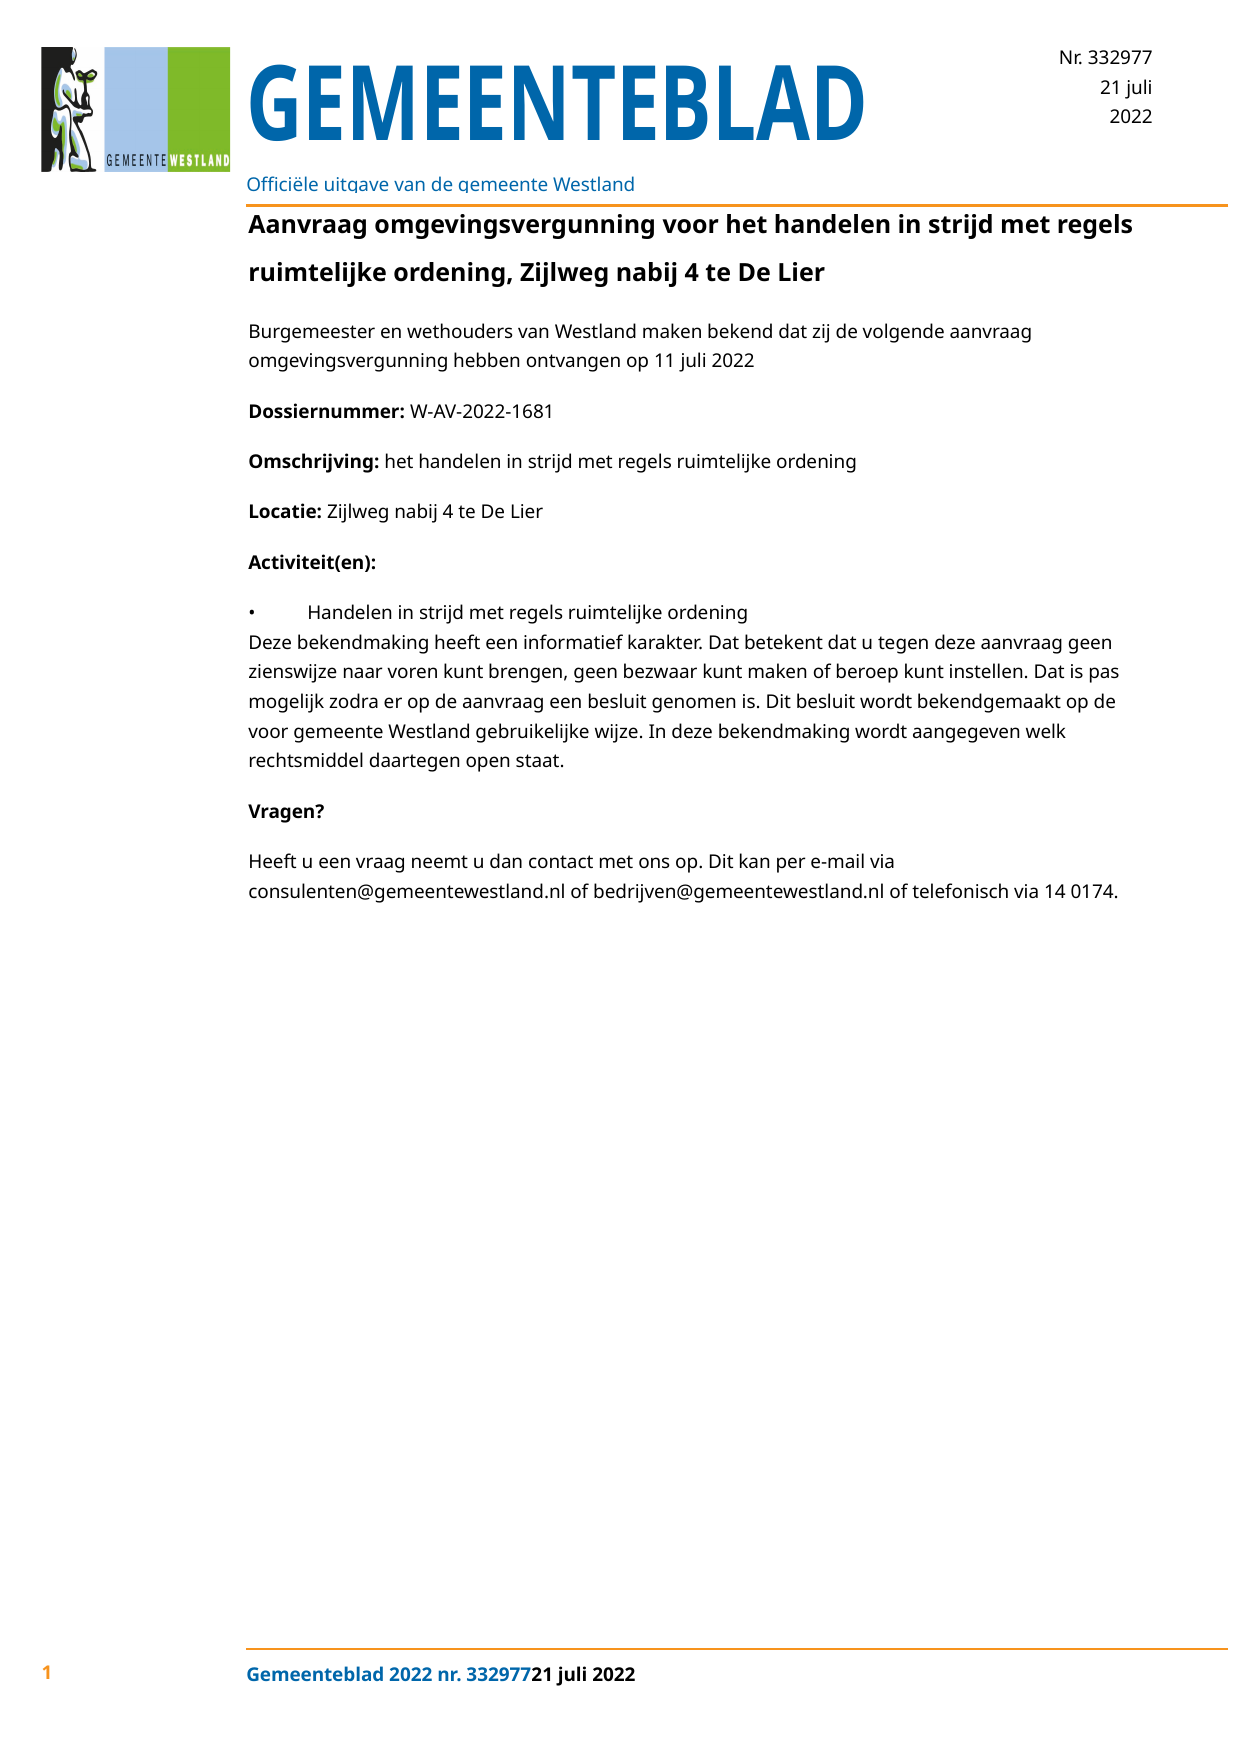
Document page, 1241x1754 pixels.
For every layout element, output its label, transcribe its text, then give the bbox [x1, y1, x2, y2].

text Deze bekendmaking heeft een informatief karakter. Dat betekent dat u tegen deze aanvraag geen zienswijze naar voren kunt brengen, geen bezwaar kunt maken of beroep kunt instellen. Dat is pas mogelijk zodra er op de aanvraag een besluit genomen is. Dit besluit wordt bekendgemaakt op de voor gemeente Westland gebruikelijke wijze. In deze bekendmaking wordt aangegeven welk rechtsmiddel daartegen open staat. [248, 629, 1152, 773]
text Omschrijving: het handelen in strijd met regels ruimtelijke ordening [248, 448, 1152, 474]
text Locatie: Zijlweg nabij 4 te De Lier [248, 499, 1152, 524]
text Aanvraag omgevingsvergunning voor het handelen in strijd met regels ruimtelijke ordening, Zijlweg nabij 4 te De Lier [248, 207, 1152, 288]
text Activiteit(en): [248, 549, 1152, 575]
text Vragen? [248, 798, 1152, 824]
text Dossiernummer: W-AV-2022-1681 [248, 398, 1152, 424]
text Heeft u een vraag neemt u dan contact met ons op. Dit kan per e-mail via consulenten@gemeentewestland.nl of bedrijven@gemeentewestland.nl of telefonisch via 14 0174. [248, 848, 1152, 904]
list Handelen in strijd met regels ruimtelijke ordening [248, 599, 1152, 625]
picture [41, 47, 231, 172]
text Burgemeester en wethouders van Westland maken bekend dat zij de volgende aanvraag omgevingsvergunning hebben ontvangen op 11 juli 2022 [248, 318, 1152, 373]
